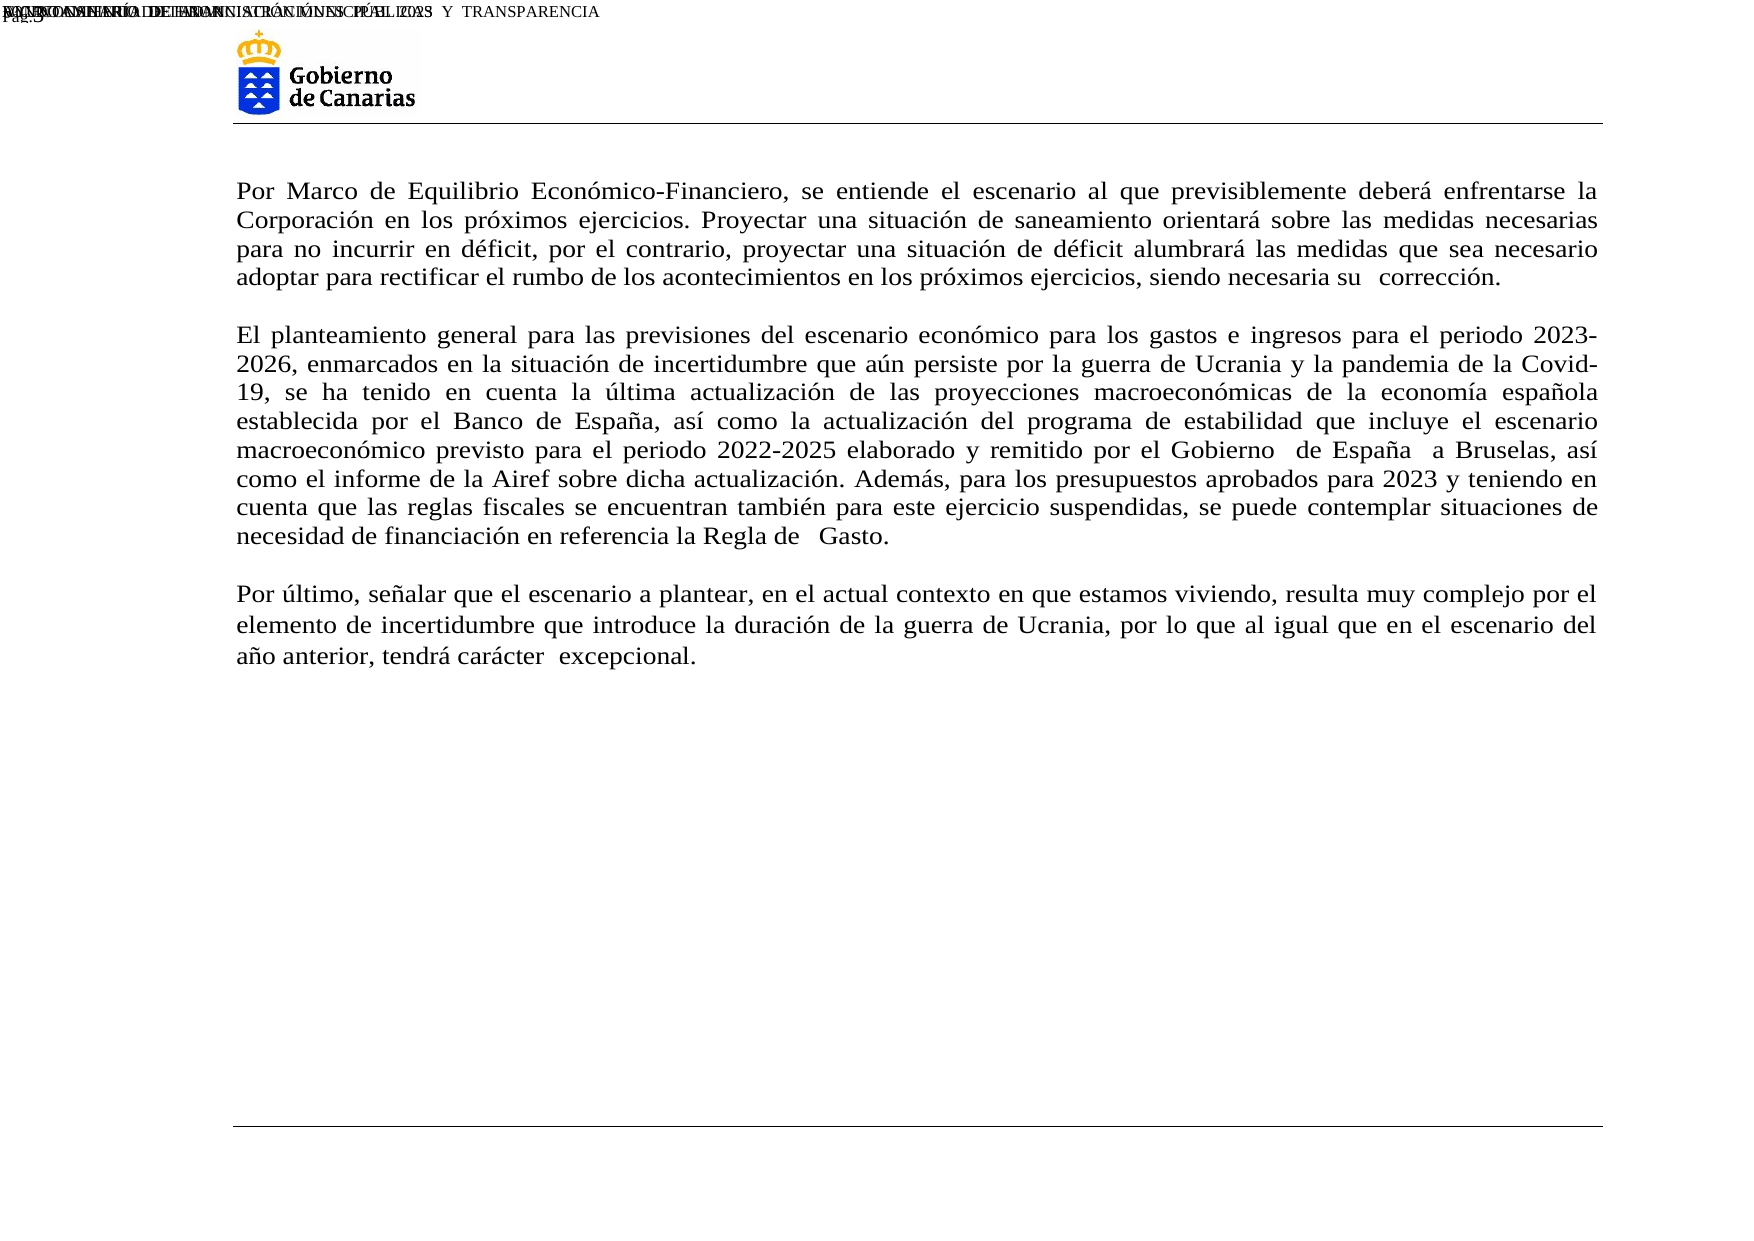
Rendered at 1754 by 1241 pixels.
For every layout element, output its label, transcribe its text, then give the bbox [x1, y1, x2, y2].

text Por Marco de Equilibrio Económico-Financiero, se entiende el escenario al que previsiblemente deberá enfrentarse la Corporación en los próximos ejercicios. Proyectar una situación de saneamiento orientará sobre las medidas necesarias para no incurrir en déficit, por el contrario, proyectar una situación de déficit alumbrará las medidas que sea necesario adoptar para rectificar el rumbo de los acontecimientos en los próximos ejercicios, siendo necesaria su corrección. [236, 176, 1600, 291]
text El planteamiento general para las previsiones del escenario económico para los gastos e ingresos para el periodo 2023- 2026, enmarcados en la situación de incertidumbre que aún persiste por la guerra de Ucrania y la pandemia de la Covid- 19, se ha tenido en cuenta la última actualización de las proyecciones macroeconómicas de la economía española establecida por el Banco de España, así como la actualización del programa de estabilidad que incluye el escenario macroeconómico previsto para el periodo 2022-2025 elaborado y remitido por el Gobierno de España a Bruselas, así como el informe de la Airef sobre dicha actualización. Además, para los presupuestos aprobados para 2023 y teniendo en cuenta que las reglas fiscales se encuentran también para este ejercicio suspendidas, se puede contemplar situaciones de necesidad de financiación en referencia la Regla de Gasto. [236, 320, 1600, 550]
picture [236, 29, 422, 118]
text Por último, señalar que el escenario a plantear, en el actual contexto en que estamos viviendo, resulta muy complejo por el elemento de incertidumbre que introduce la duración de la guerra de Ucrania, por lo que al igual que en el escenario del año anterior, tendrá carácter excepcional. [236, 579, 1600, 669]
